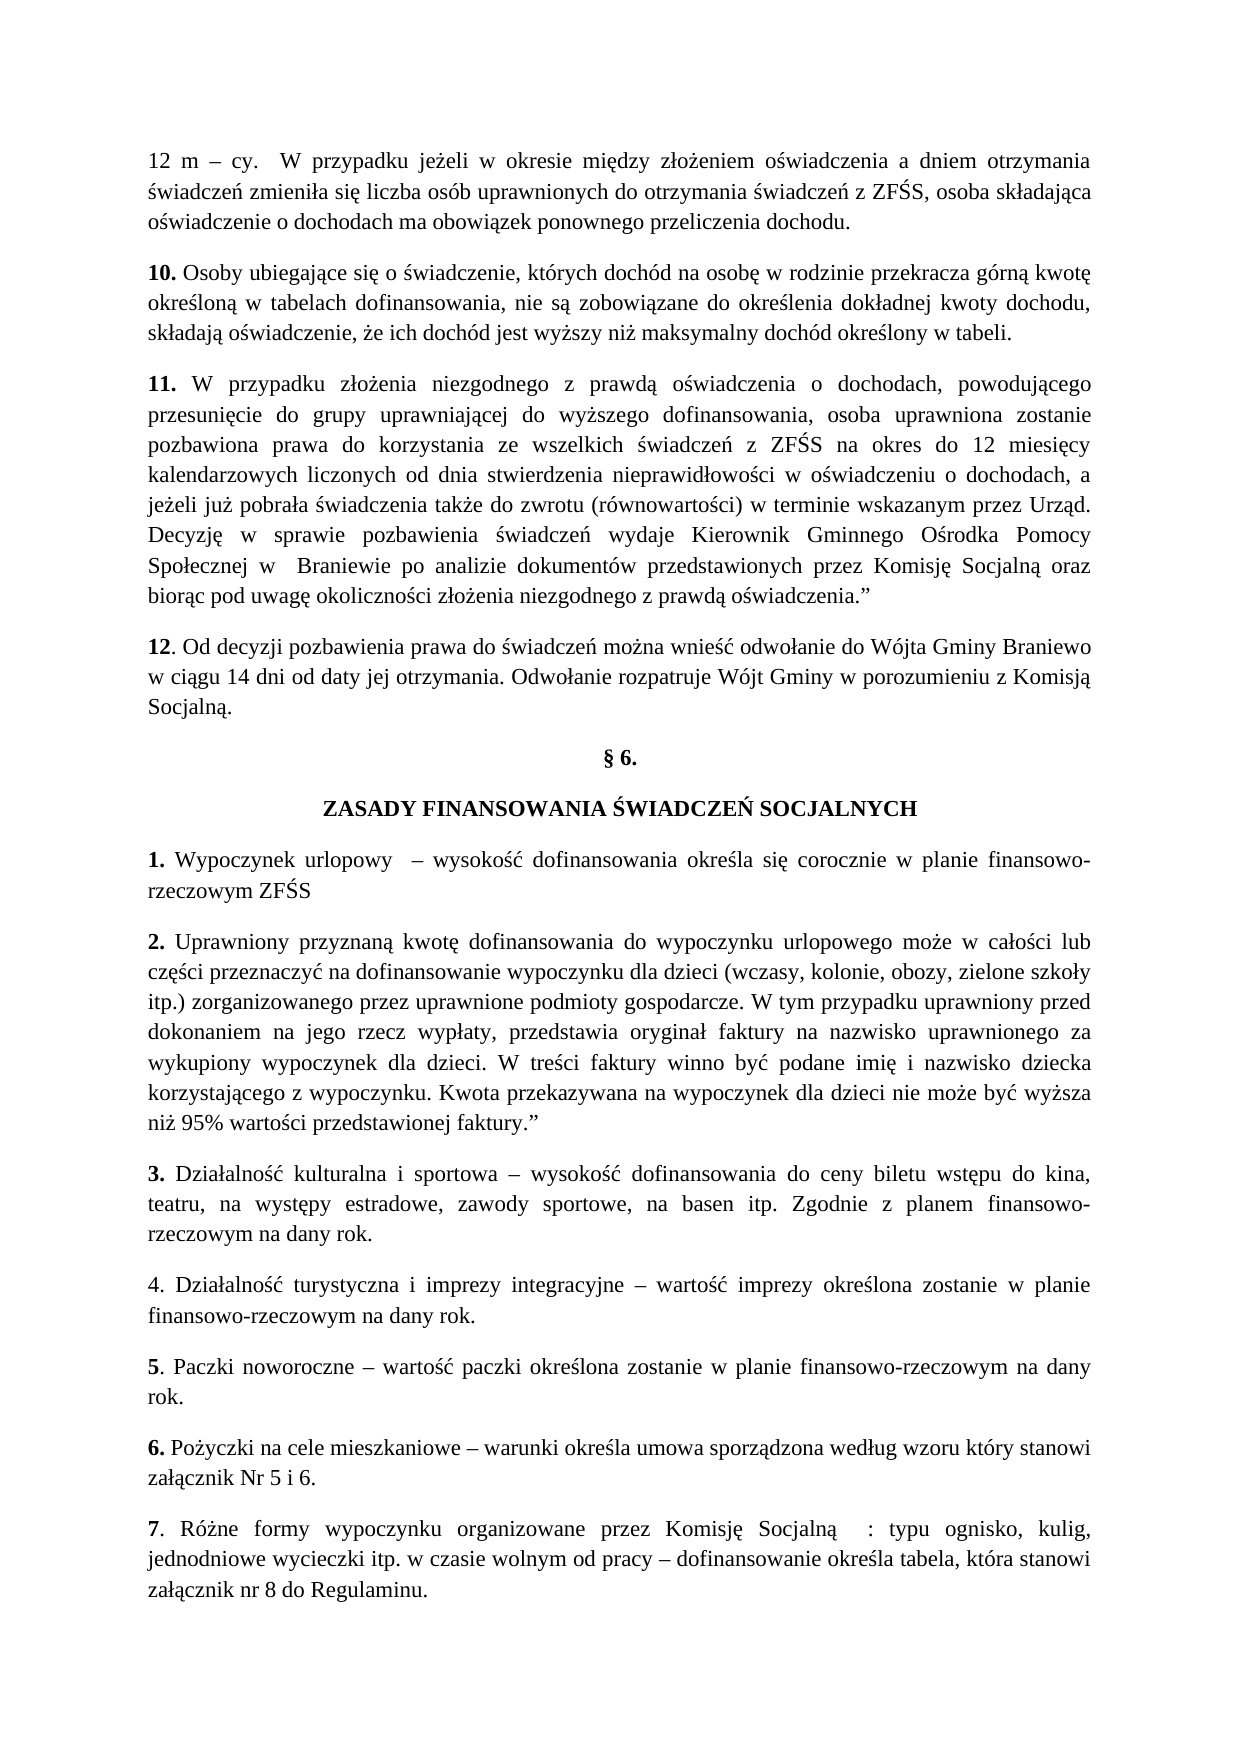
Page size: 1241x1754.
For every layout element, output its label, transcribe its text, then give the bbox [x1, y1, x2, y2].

text 5. Paczki noworoczne – wartość paczki określona zostanie w planie finansowo-rzeczowym na dany rok. [148, 1353, 1093, 1409]
text 12. Od decyzji pozbawienia prawa do świadczeń można wnieść odwołanie do Wójta Gminy Braniewo w ciągu 14 dni od daty jej otrzymania. Odwołanie rozpatruje Wójt Gminy w porozumieniu z Komisją Socjalną. [148, 633, 1093, 720]
text 12 m – cy. W przypadku jeżeli w okresie między złożeniem oświadczenia a dniem otrzymania świadczeń zmieniła się liczba osób uprawnionych do otrzymania świadczeń z ZFŚS, osoba składająca oświadczenie o dochodach ma obowiązek ponownego przeliczenia dochodu. [148, 148, 1093, 234]
text 6. Pożyczki na cele mieszkaniowe – warunki określa umowa sporządzona według wzoru który stanowi załącznik Nr 5 i 6. [148, 1434, 1093, 1491]
text 4. Działalność turystyczna i imprezy integracyjne – wartość imprezy określona zostanie w planie finansowo-rzeczowym na dany rok. [148, 1272, 1093, 1328]
text ZASADY FINANSOWANIA ŚWIADCZEŃ SOCJALNYCH [148, 796, 1093, 822]
text 3. Działalność kulturalna i sportowa – wysokość dofinansowania do ceny biletu wstępu do kina, teatru, na występy estradowe, zawody sportowe, na basen itp. Zgodnie z planem finansowo-rzeczowym na dany rok. [148, 1160, 1093, 1247]
text 2. Uprawniony przyznaną kwotę dofinansowania do wypoczynku urlopowego może w całości lub części przeznaczyć na dofinansowanie wypoczynku dla dzieci (wczasy, kolonie, obozy, zielone szkoły itp.) zorganizowanego przez uprawnione podmioty gospodarcze. W tym przypadku uprawniony przed dokonaniem na jego rzecz wypłaty, przedstawia oryginał faktury na nazwisko uprawnionego za wykupiony wypoczynek dla dzieci. W treści faktury winno być podane imię i nazwisko dziecka korzystającego z wypoczynku. Kwota przekazywana na wypoczynek dla dzieci nie może być wyższa niż 95% wartości przedstawionej faktury.” [148, 928, 1093, 1135]
text 11. W przypadku złożenia niezgodnego z prawdą oświadczenia o dochodach, powodującego przesunięcie do grupy uprawniającej do wyższego dofinansowania, osoba uprawniona zostanie pozbawiona prawa do korzystania ze wszelkich świadczeń z ZFŚS na okres do 12 miesięcy kalendarzowych liczonych od dnia stwierdzenia nieprawidłowości w oświadczeniu o dochodach, a jeżeli już pobrała świadczenia także do zwrotu (równowartości) w terminie wskazanym przez Urząd. Decyzję w sprawie pozbawienia świadczeń wydaje Kierownik Gminnego Ośrodka Pomocy Społecznej w Braniewie po analizie dokumentów przedstawionych przez Komisję Socjalną oraz biorąc pod uwagę okoliczności złożenia niezgodnego z prawdą oświadczenia.” [148, 371, 1093, 608]
text § 6. [148, 744, 1093, 771]
text 10. Osoby ubiegające się o świadczenie, których dochód na osobę w rodzinie przekracza górną kwotę określoną w tabelach dofinansowania, nie są zobowiązane do określenia dokładnej kwoty dochodu, składają oświadczenie, że ich dochód jest wyższy niż maksymalny dochód określony w tabeli. [148, 259, 1093, 346]
text 1. Wypoczynek urlopowy – wysokość dofinansowania określa się corocznie w planie finansowo-rzeczowym ZFŚS [148, 847, 1093, 903]
text 7. Różne formy wypoczynku organizowane przez Komisję Socjalną : typu ognisko, kulig, jednodniowe wycieczki itp. w czasie wolnym od pracy – dofinansowanie określa tabela, która stanowi załącznik nr 8 do Regulaminu. [148, 1515, 1093, 1602]
